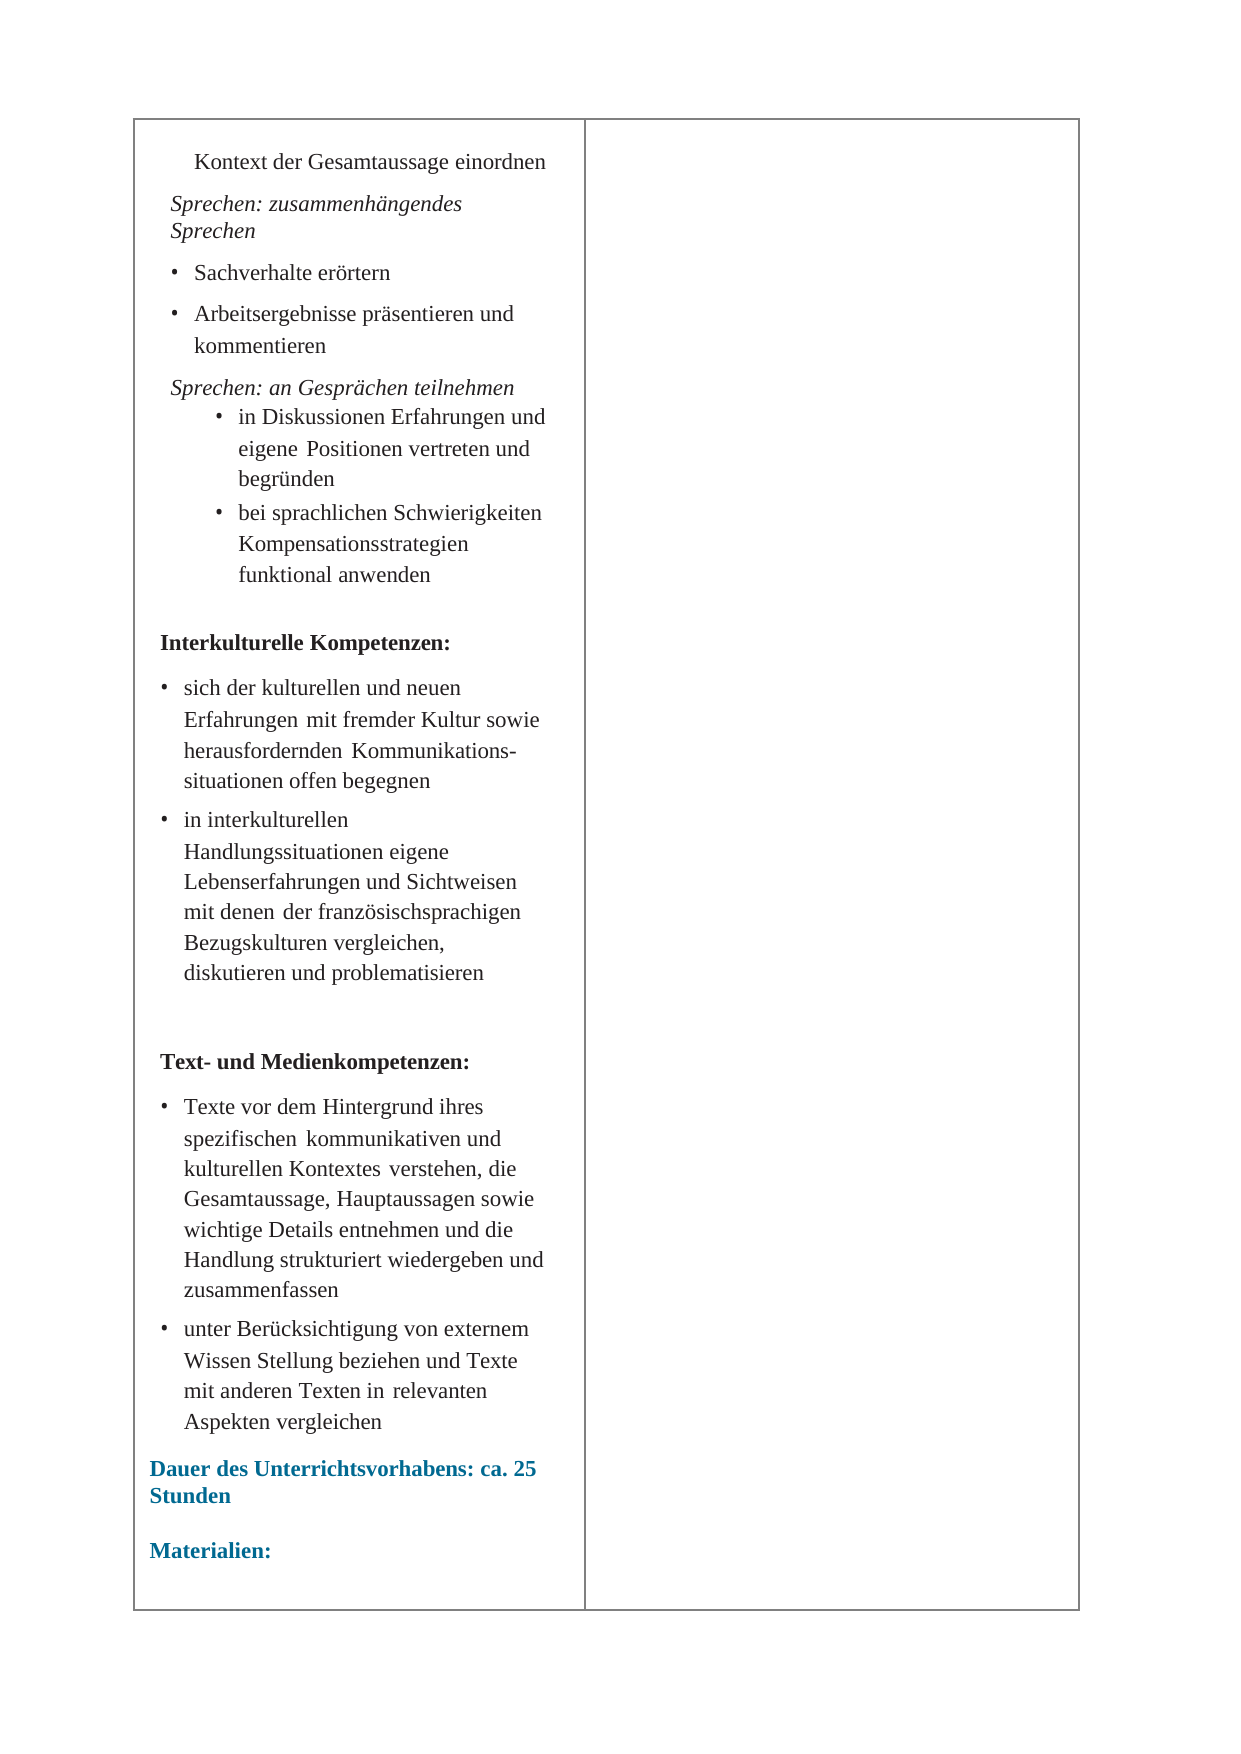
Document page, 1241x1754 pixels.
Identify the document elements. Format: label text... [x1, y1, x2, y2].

table_cell Kontext der Gesamtaussage einordnen Sprechen: zusammenhängendes Sprechen Sachverhalte erörtern Arbeitsergebnisse präsentieren und kommentieren Sprechen: an Gesprächen teilnehmen in Diskussionen Erfahrungen und eigene Positionen vertreten und begründen bei sprachlichen Schwierigkeiten Kompensationsstrategien funktional anwenden Interkulturelle Kompetenzen: sich der kulturellen und neuen Erfahrungen mit fremder Kultur sowie herausfordernden Kommunikations-situationen offen begegnen in interkulturellen Handlungssituationen eigene Lebenserfahrungen und Sichtweisen mit denen der französischsprachigen Bezugskulturen vergleichen, diskutieren und problematisieren Text- und Medienkompetenzen: Texte vor dem Hintergrund ihres spezifischen kommunikativen und kulturellen Kontextes verstehen, die Gesamtaussage, Hauptaussagen sowie wichtige Details entnehmen und die Handlung strukturiert wiedergeben und zusammenfassen unter Berücksichtigung von externem Wissen Stellung beziehen und Texte mit anderen Texten in relevanten Aspekten vergleichen Dauer des Unterrichtsvorhabens: ca. 25 Stunden Materialien: [135, 120, 584, 1609]
table_cell [586, 120, 1078, 1609]
